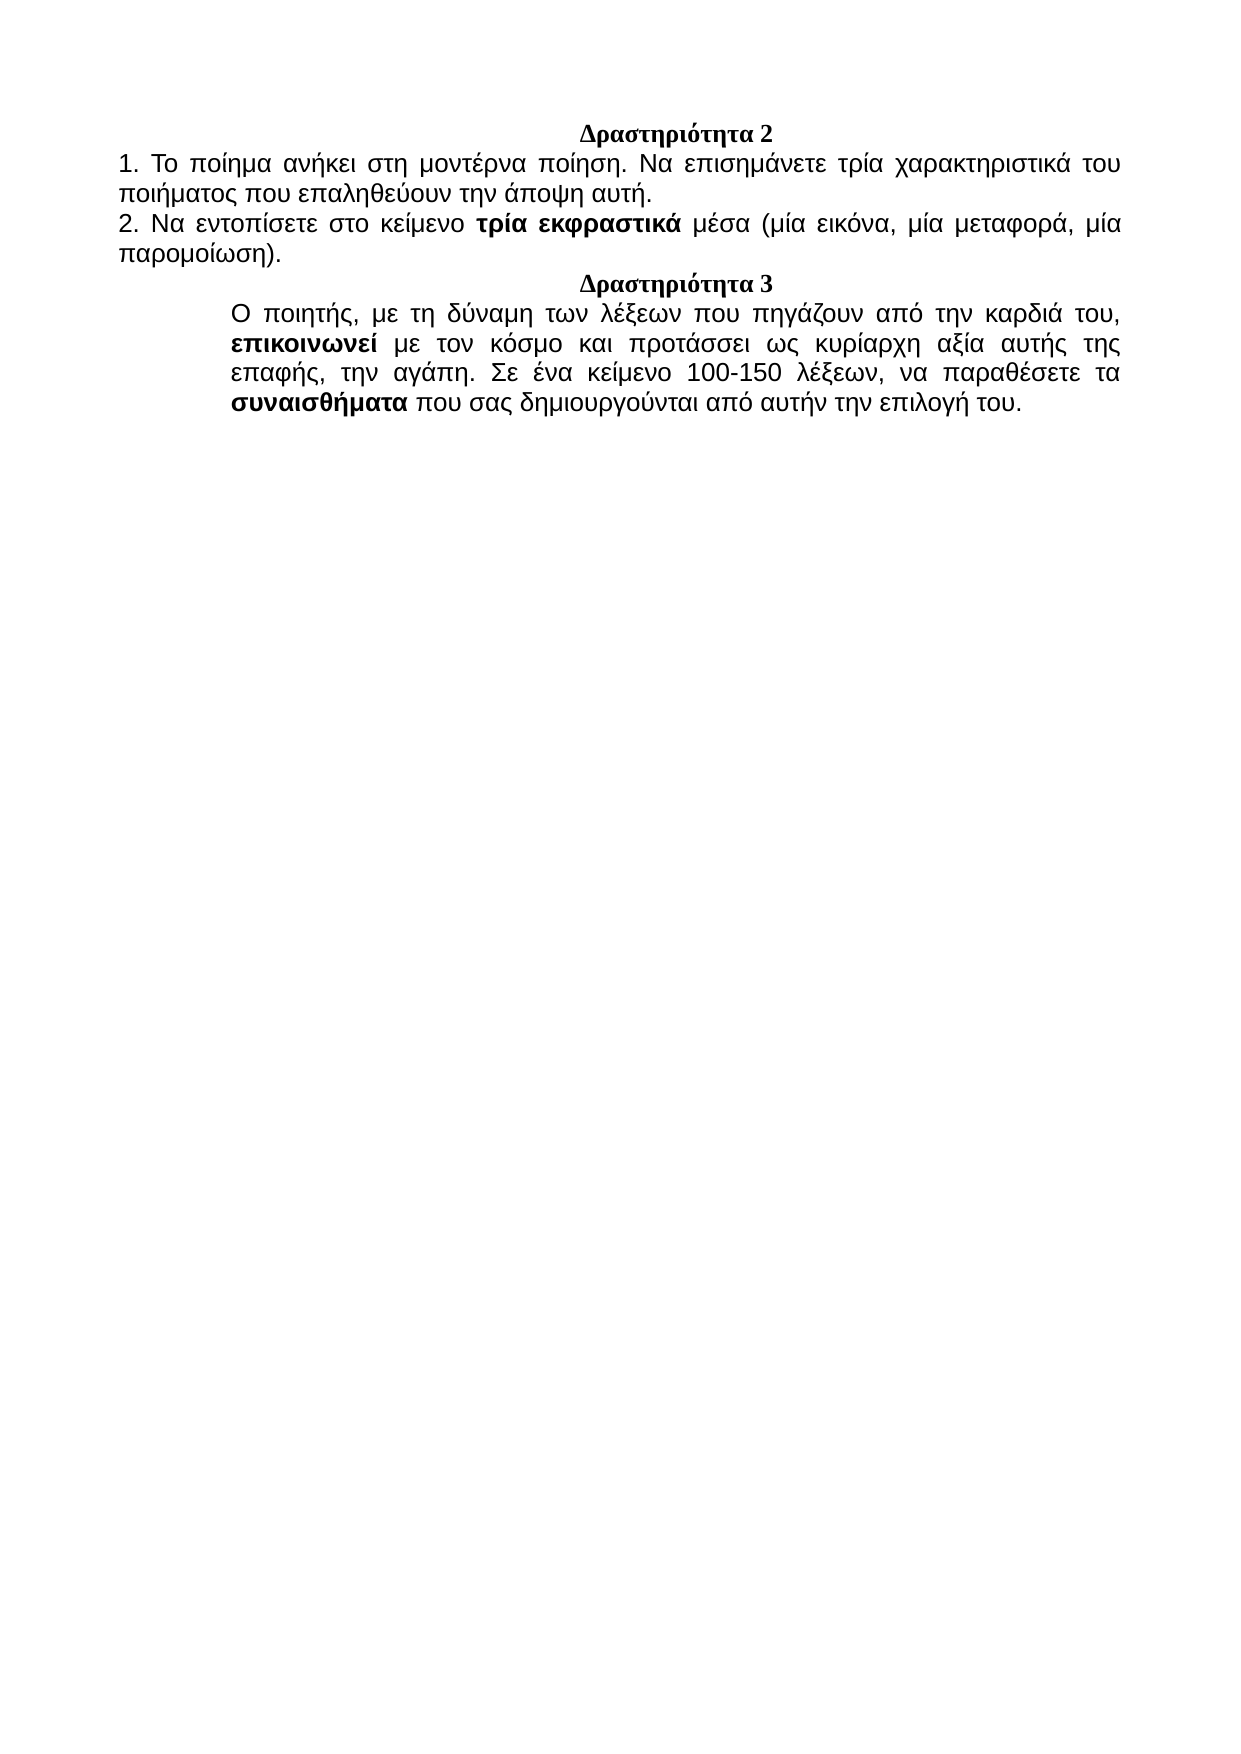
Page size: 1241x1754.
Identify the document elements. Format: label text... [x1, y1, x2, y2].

list 1. Το ποίημα ανήκει στη μοντέρνα ποίηση. Να επισημάνετε τρία χαρακτηριστικά του ποιήματος που επαληθεύουν την άποψη αυτή. [118, 148, 1122, 208]
list Δραστηριότητα 3 [231, 268, 1122, 298]
list Δραστηριότητα 2 [231, 118, 1122, 148]
list 2. Να εντοπίσετε στο κείμενο τρία εκφραστικά μέσα (μία εικόνα, μία μεταφορά, μία παρομοίωση). [118, 208, 1122, 268]
list Ο ποιητής, με τη δύναμη των λέξεων που πηγάζουν από την καρδιά του, επικοινωνεί με τον κόσμο και προτάσσει ως κυρίαρχη αξία αυτής της επαφής, την αγάπη. Σε ένα κείμενο 100-150 λέξεων, να παραθέσετε τα συναισθήματα που σας δημιουργούνται από αυτήν την επιλογή του. [231, 298, 1122, 417]
